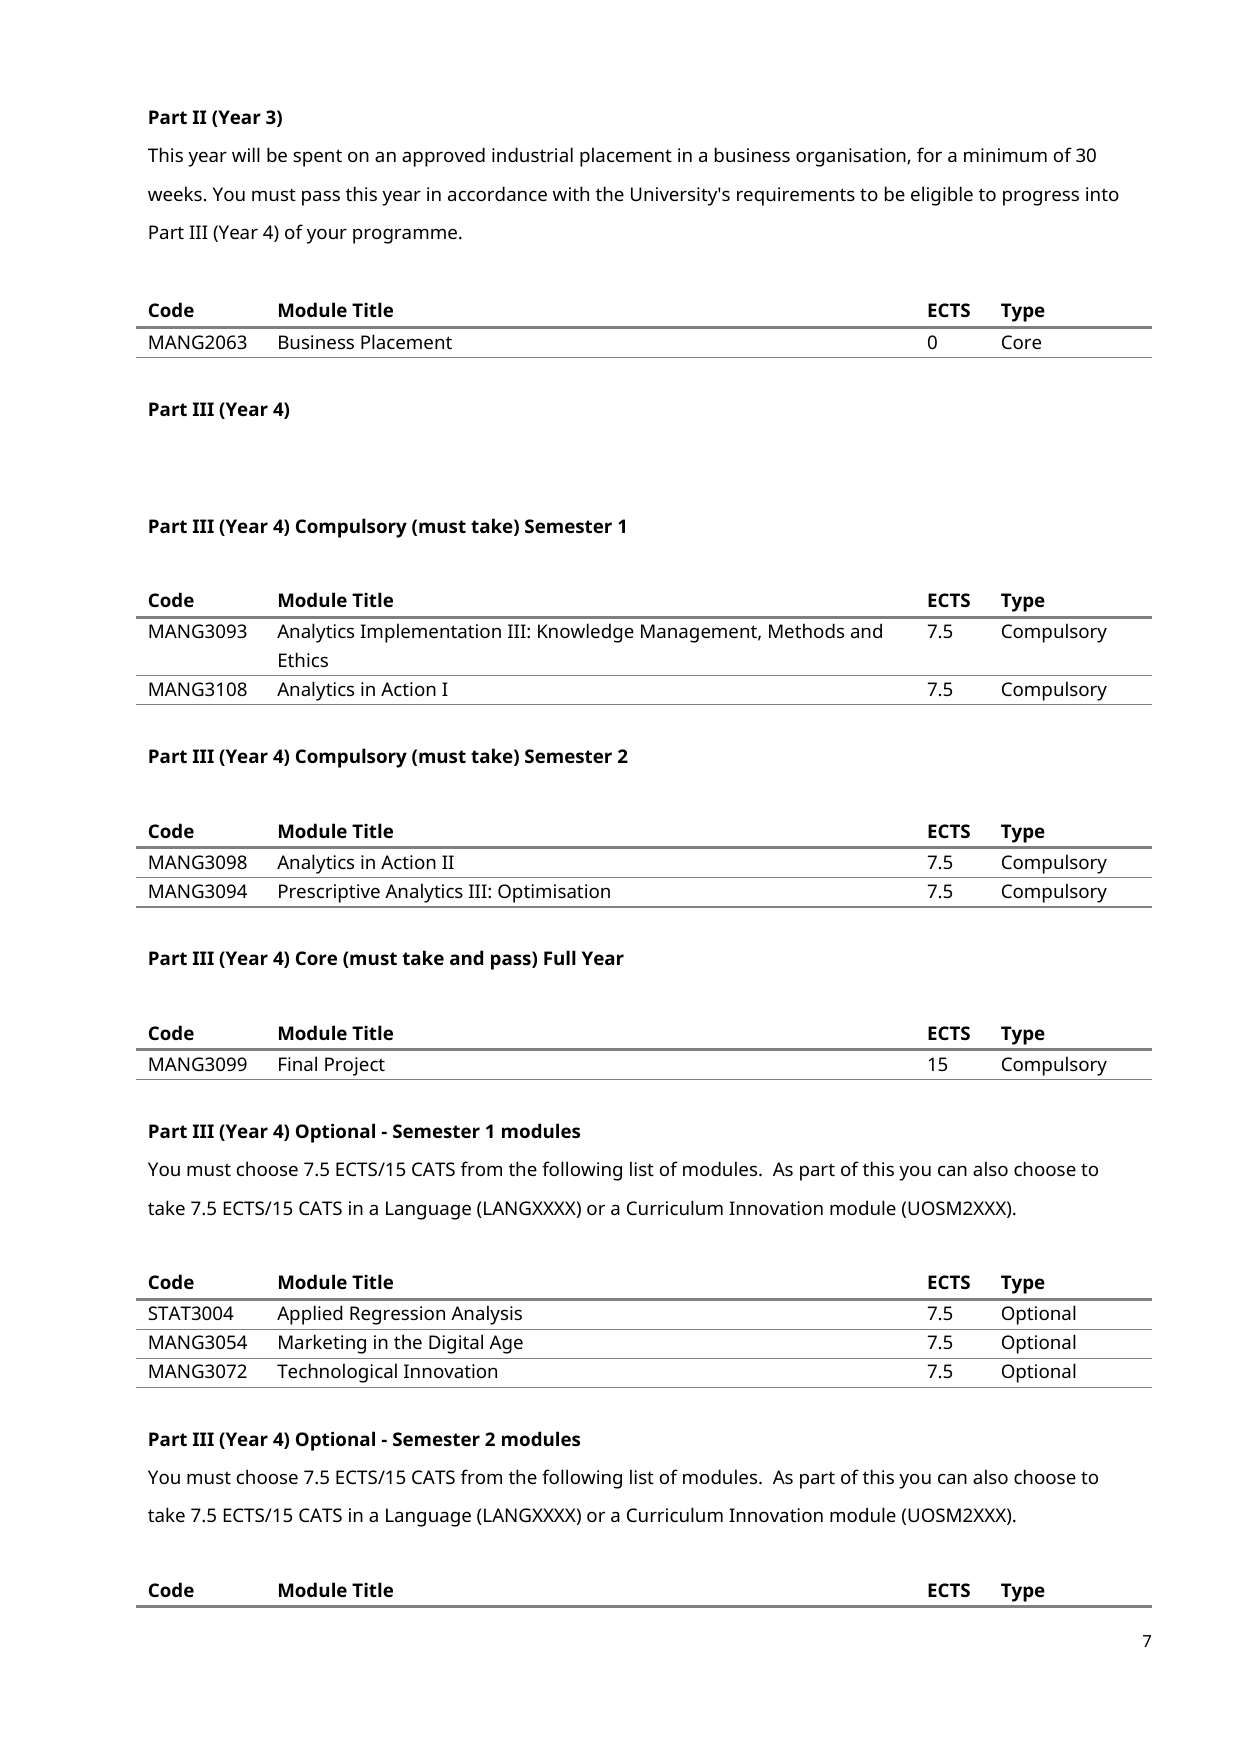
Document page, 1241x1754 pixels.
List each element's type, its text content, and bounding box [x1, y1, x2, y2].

table_cell Marketing in the Digital Age [266, 1330, 916, 1358]
table_cell Optional [989, 1330, 1152, 1358]
table_cell MANG3054 [136, 1330, 266, 1358]
table_cell ECTS [916, 298, 989, 326]
table_cell Type [989, 1270, 1152, 1297]
table_cell Type [989, 588, 1152, 616]
table_cell 7.5 [916, 849, 989, 877]
table_cell ECTS [916, 588, 989, 616]
table_cell Technological Innovation [266, 1359, 916, 1387]
table_cell Final Project [266, 1051, 916, 1079]
table_cell Module Title [266, 1577, 916, 1605]
table_cell Code [136, 1577, 266, 1605]
table_cell ECTS [916, 818, 989, 846]
table_cell 0 [916, 329, 989, 357]
table_cell Part III (Year 4) Compulsory (must take) Semester 1 [136, 475, 1152, 588]
table_cell Compulsory [989, 619, 1152, 675]
table_cell MANG3093 [136, 619, 266, 675]
table_cell MANG3072 [136, 1359, 266, 1387]
table_cell Compulsory [989, 878, 1152, 906]
table_cell 7.5 [916, 1301, 989, 1329]
table_cell Code [136, 1270, 266, 1297]
table_cell Applied Regression Analysis [266, 1301, 916, 1329]
table_cell Type [989, 818, 1152, 846]
table_cell Analytics in Action II [266, 849, 916, 877]
table_cell Module Title [266, 298, 916, 326]
table_cell MANG3098 [136, 849, 266, 877]
table_cell STAT3004 [136, 1301, 266, 1329]
table_cell ECTS [916, 1577, 989, 1605]
table_cell Optional [989, 1301, 1152, 1329]
table_cell Compulsory [989, 676, 1152, 704]
table_cell Optional [989, 1359, 1152, 1387]
table_cell MANG3099 [136, 1051, 266, 1079]
table_cell Part III (Year 4) Core (must take and pass) Full Year [136, 908, 1152, 1020]
table_cell Part III (Year 4) Optional - Semester 2 modules You must choose 7.5 ECTS/15 CATS from the following list of modules. As part of this you can also choose to take 7.5 ECTS/15 CATS in a Language (LANGXXXX) or a Curriculum Innovation module (UOSM2XXX). [136, 1388, 1152, 1577]
table_cell ECTS [916, 1270, 989, 1297]
table_cell Type [989, 1020, 1152, 1048]
table_cell 7.5 [916, 878, 989, 906]
table_cell Type [989, 1577, 1152, 1605]
table_cell Code [136, 298, 266, 326]
table_cell Part III (Year 4) [136, 358, 1152, 475]
table_cell Module Title [266, 588, 916, 616]
table_cell Module Title [266, 818, 916, 846]
table_cell Module Title [266, 1020, 916, 1048]
table_cell Business Placement [266, 329, 916, 357]
table_cell Part II (Year 3) This year will be spent on an approved industrial placement in a business organisation, for a minimum of 30 weeks. You must pass this year in accordance with the University's requirements to be eligible to progress into Part III (Year 4) of your programme. [136, 104, 1152, 298]
table_cell MANG3108 [136, 676, 266, 704]
table_cell MANG2063 [136, 329, 266, 357]
table_cell 15 [916, 1051, 989, 1079]
table_cell ECTS [916, 1020, 989, 1048]
table_cell Core [989, 329, 1152, 357]
table_cell Code [136, 1020, 266, 1048]
table_cell Prescriptive Analytics III: Optimisation [266, 878, 916, 906]
table_cell Analytics in Action I [266, 676, 916, 704]
table_cell Type [989, 298, 1152, 326]
table_cell 7.5 [916, 1359, 989, 1387]
table_cell Code [136, 818, 266, 846]
table_cell Code [136, 588, 266, 616]
table_cell 7.5 [916, 1330, 989, 1358]
table_cell Analytics Implementation III: Knowledge Management, Methods and Ethics [266, 619, 916, 675]
table_cell Part III (Year 4) Compulsory (must take) Semester 2 [136, 705, 1152, 818]
table_cell Compulsory [989, 849, 1152, 877]
table_cell 7.5 [916, 676, 989, 704]
table_cell MANG3094 [136, 878, 266, 906]
table_cell 7.5 [916, 619, 989, 675]
table_cell Compulsory [989, 1051, 1152, 1079]
table_cell Part III (Year 4) Optional - Semester 1 modules You must choose 7.5 ECTS/15 CATS from the following list of modules. As part of this you can also choose to take 7.5 ECTS/15 CATS in a Language (LANGXXXX) or a Curriculum Innovation module (UOSM2XXX). [136, 1080, 1152, 1269]
table_cell Module Title [266, 1270, 916, 1297]
